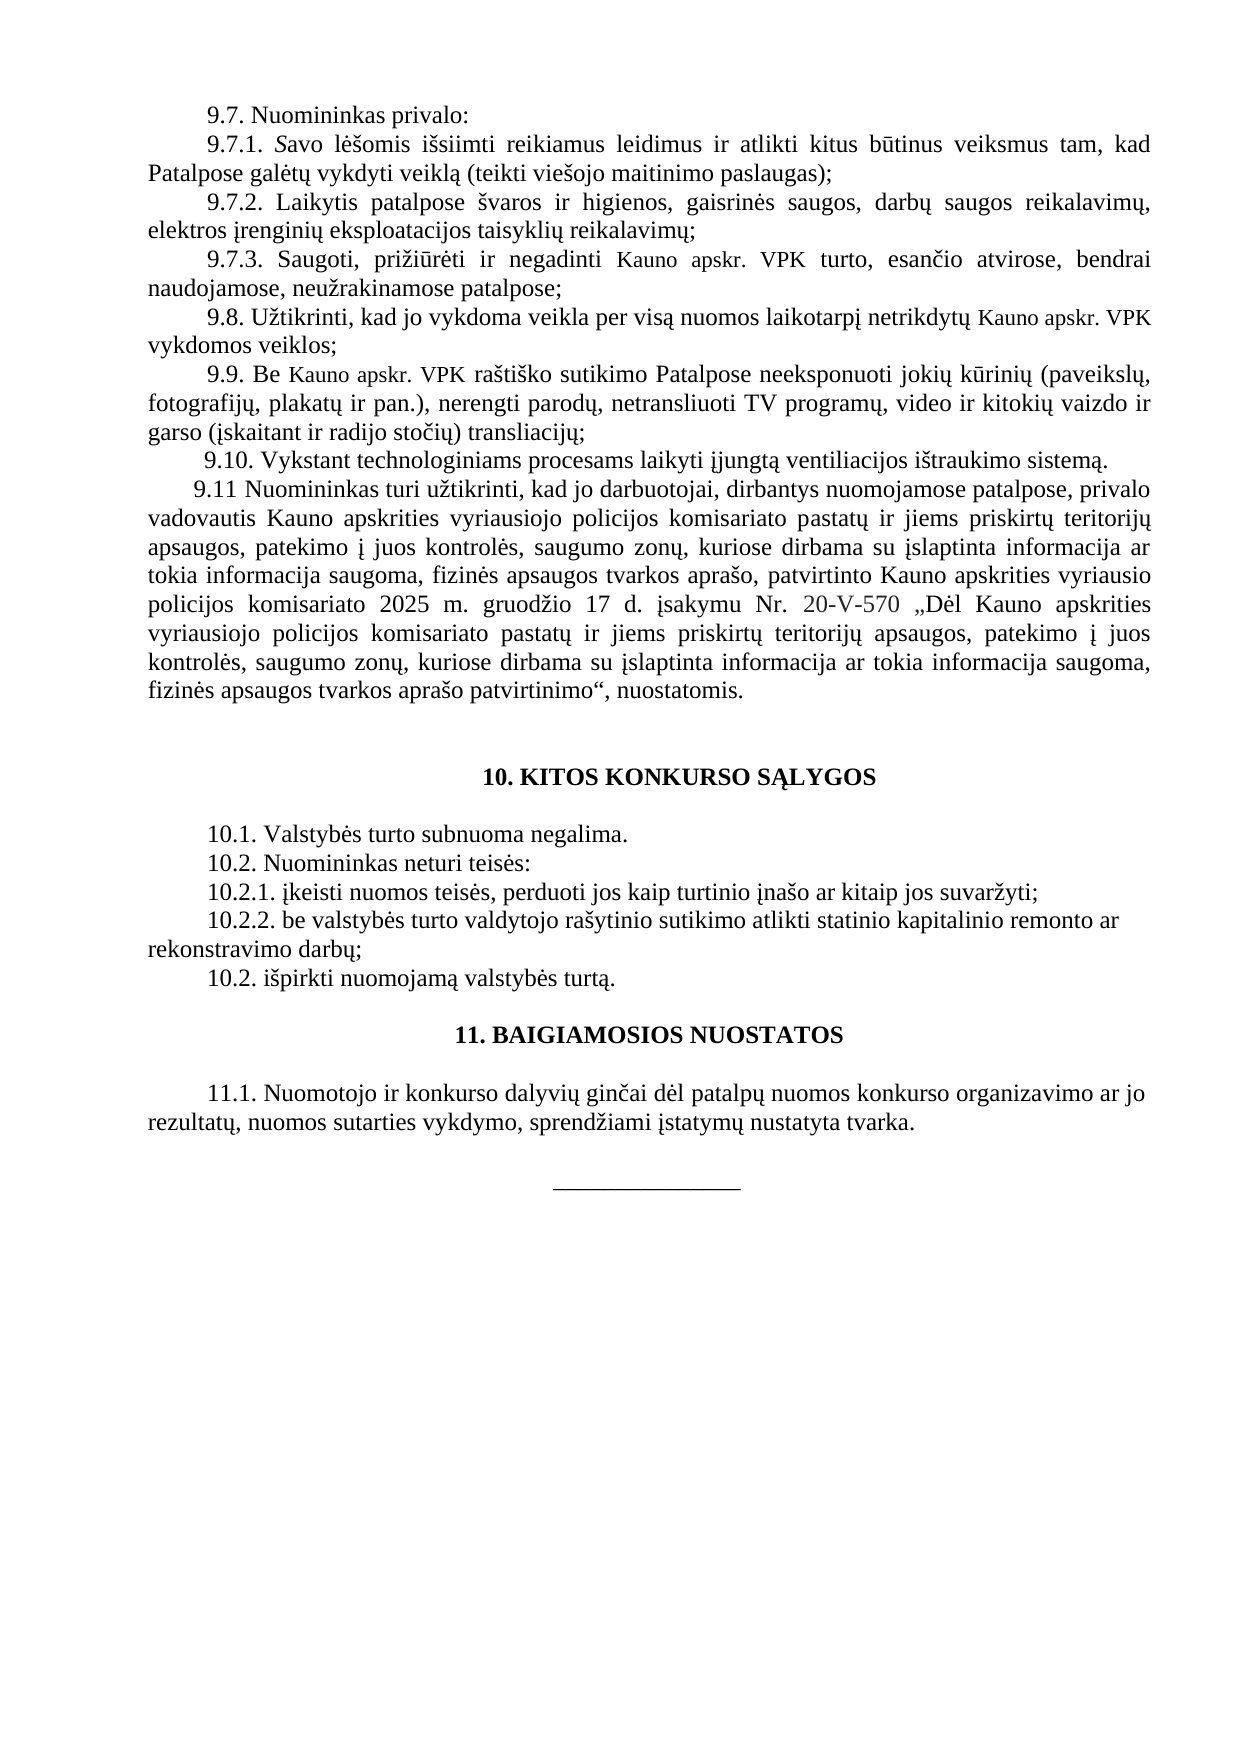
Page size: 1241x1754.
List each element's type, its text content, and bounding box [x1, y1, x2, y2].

text 9.8. Užtikrinti, kad jo vykdoma veikla per visą nuomos laikotarpį netrikdytų Kauno apskr. VPK vykdomos veiklos; [148, 302, 1152, 359]
text 10.1. Valstybės turto subnuoma negalima. [148, 819, 1152, 848]
text _______________ [148, 1164, 1146, 1193]
text 10. KITOS KONKURSO SĄLYGOS [148, 762, 1152, 790]
text 9.11 Nuomininkas turi užtikrinti, kad jo darbuotojai, dirbantys nuomojamose patalpose, privalo vadovautis Kauno apskrities vyriausiojo policijos komisariato pastatų ir jiems priskirtų teritorijų apsaugos, patekimo į juos kontrolės, saugumo zonų, kuriose dirbama su įslaptinta informacija ar tokia informacija saugoma, fizinės apsaugos tvarkos aprašo, patvirtinto Kauno apskrities vyriausio policijos komisariato 2025 m. gruodžio 17 d. įsakymu Nr. 20-V-570 „Dėl Kauno apskrities vyriausiojo policijos komisariato pastatų ir jiems priskirtų teritorijų apsaugos, patekimo į juos kontrolės, saugumo zonų, kuriose dirbama su įslaptinta informacija ar tokia informacija saugoma, fizinės apsaugos tvarkos aprašo patvirtinimo“, nuostatomis. [148, 474, 1152, 704]
text 9.7.2. Laikytis patalpose švaros ir higienos, gaisrinės saugos, darbų saugos reikalavimų, elektros įrenginių eksploatacijos taisyklių reikalavimų; [148, 187, 1152, 244]
text 10.2. Nuomininkas neturi teisės: [148, 848, 1152, 877]
text 10.2.1. įkeisti nuomos teisės, perduoti jos kaip turtinio įnašo ar kitaip jos suvaržyti; [148, 877, 1152, 905]
text 9.10. Vykstant technologiniams procesams laikyti įjungtą ventiliacijos ištraukimo sistemą. [148, 445, 1152, 474]
text 9.7.1. Savo lėšomis išsiimti reikiamus leidimus ir atlikti kitus būtinus veiksmus tam, kad Patalpose galėtų vykdyti veiklą (teikti viešojo maitinimo paslaugas); [148, 129, 1152, 187]
text 9.7. Nuomininkas privalo: [148, 100, 1152, 129]
text 11. BAIGIAMOSIOS NUOSTATOS [148, 1020, 1150, 1049]
text 10.2. išpirkti nuomojamą valstybės turtą. [148, 963, 1152, 992]
text 10.2.2. be valstybės turto valdytojo rašytinio sutikimo atlikti statinio kapitalinio remonto ar rekonstravimo darbų; [148, 905, 1152, 963]
text 9.7.3. Saugoti, prižiūrėti ir negadinti Kauno apskr. VPK turto, esančio atvirose, bendrai naudojamose, neužrakinamose patalpose; [148, 244, 1152, 302]
text 11.1. Nuomotojo ir konkurso dalyvių ginčai dėl patalpų nuomos konkurso organizavimo ar jo rezultatų, nuomos sutarties vykdymo, sprendžiami įstatymų nustatyta tvarka. [148, 1078, 1146, 1135]
text 9.9. Be Kauno apskr. VPK raštiško sutikimo Patalpose neeksponuoti jokių kūrinių (paveikslų, fotografijų, plakatų ir pan.), nerengti parodų, netransliuoti TV programų, video ir kitokių vaizdo ir garso (įskaitant ir radijo stočių) transliacijų; [148, 359, 1152, 445]
